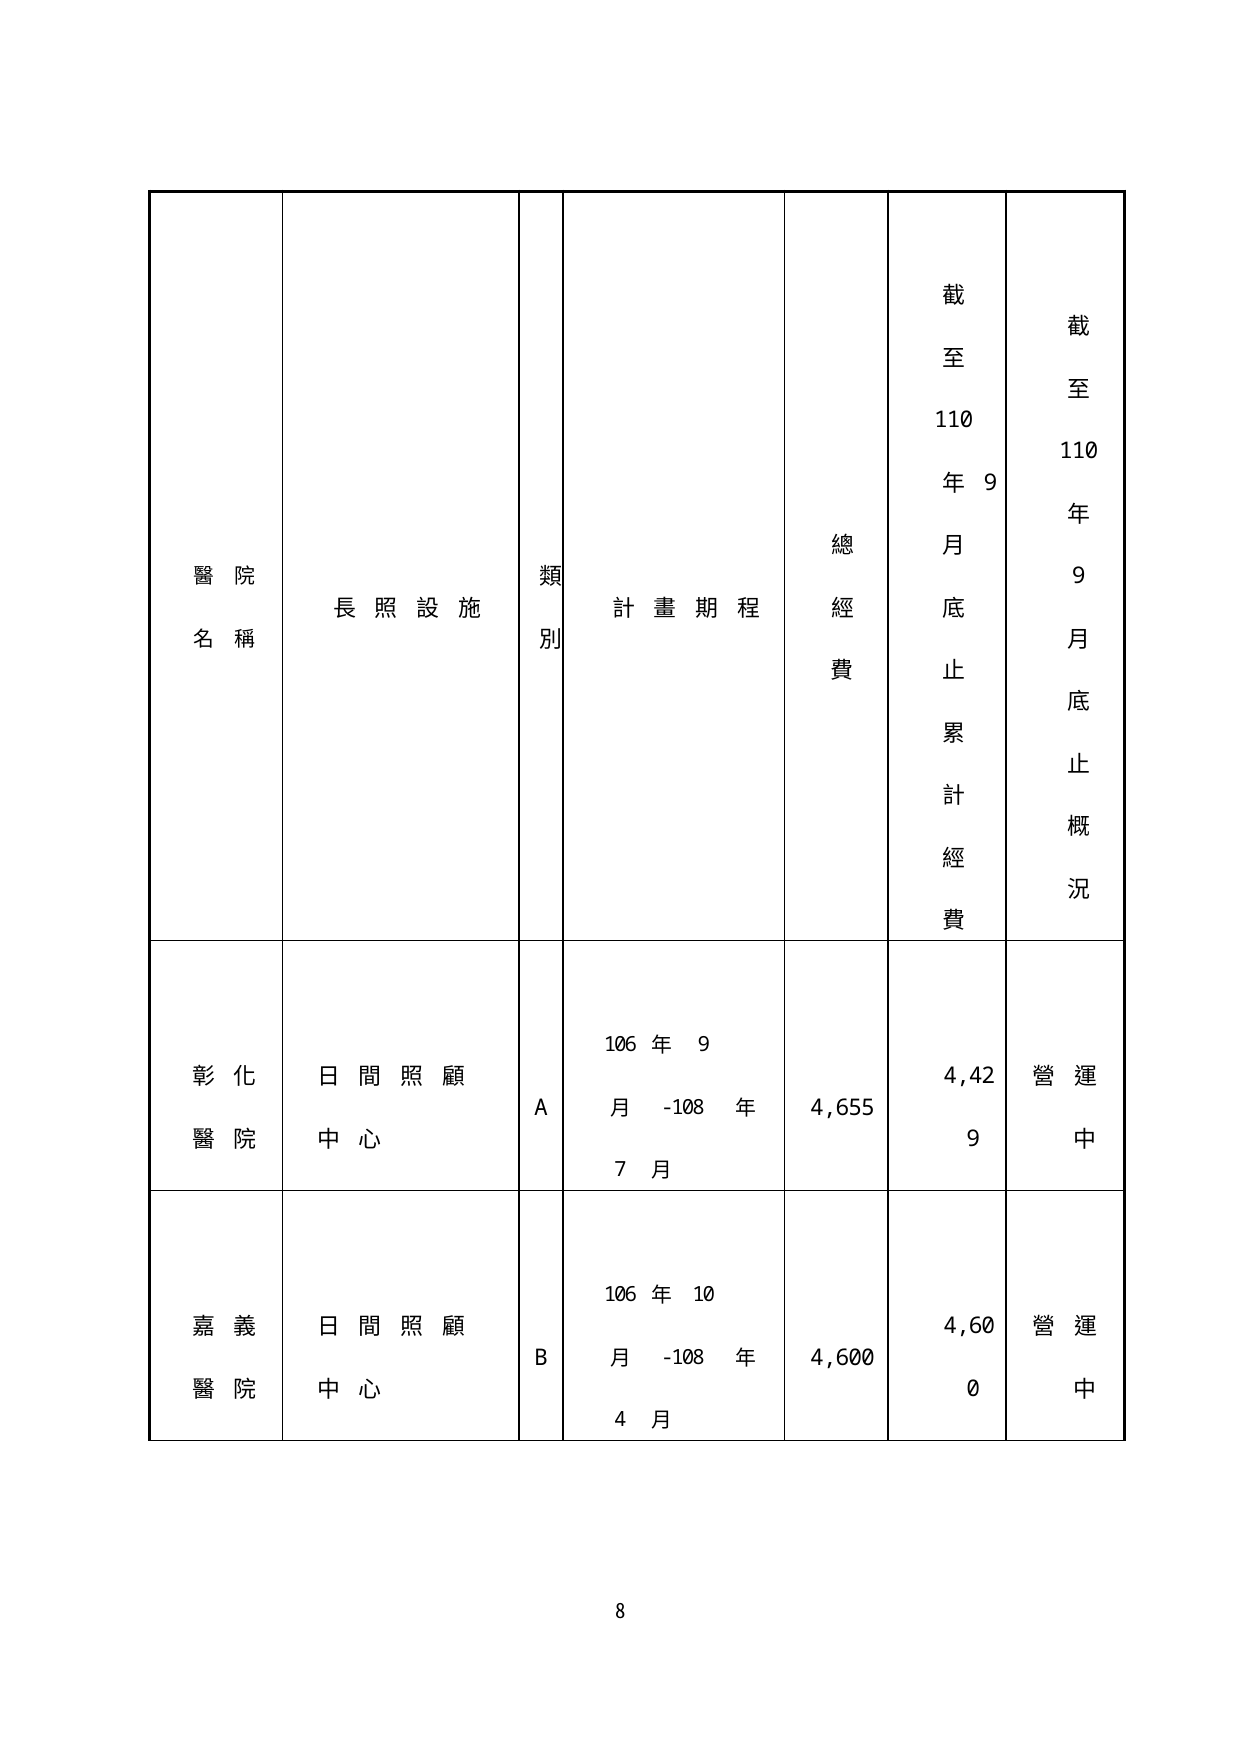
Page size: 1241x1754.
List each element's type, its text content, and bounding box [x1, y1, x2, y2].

table_header 總經費 [785, 193, 887, 939]
table_cell 4,655 [785, 941, 887, 1189]
table_cell B [520, 1191, 562, 1439]
table_cell 4,429 [889, 941, 1005, 1189]
table_cell A [520, 941, 562, 1189]
table_cell 106年9月-108年7月 [564, 941, 784, 1189]
table_cell 4,600 [889, 1191, 1005, 1439]
table_cell 106年10月-108年4月 [564, 1191, 784, 1439]
table_cell 營運中 [1007, 1191, 1123, 1439]
table_header 醫院名稱 [151, 193, 282, 939]
table_cell 日間照顧中心 [283, 1191, 518, 1439]
table_header 截至110年9月底止累計經費 [889, 193, 1005, 939]
table_cell 營運中 [1007, 941, 1123, 1189]
table_cell 彰化醫院 [151, 941, 282, 1189]
table_cell 嘉義醫院 [151, 1191, 282, 1439]
table_header 計畫期程 [564, 193, 784, 939]
table_header 類別 [520, 193, 562, 939]
table_header 截至110年9月底止概況 [1007, 193, 1123, 939]
table_cell 日間照顧中心 [283, 941, 518, 1189]
table_cell 4,600 [785, 1191, 887, 1439]
table_header 長照設施 [283, 193, 518, 939]
